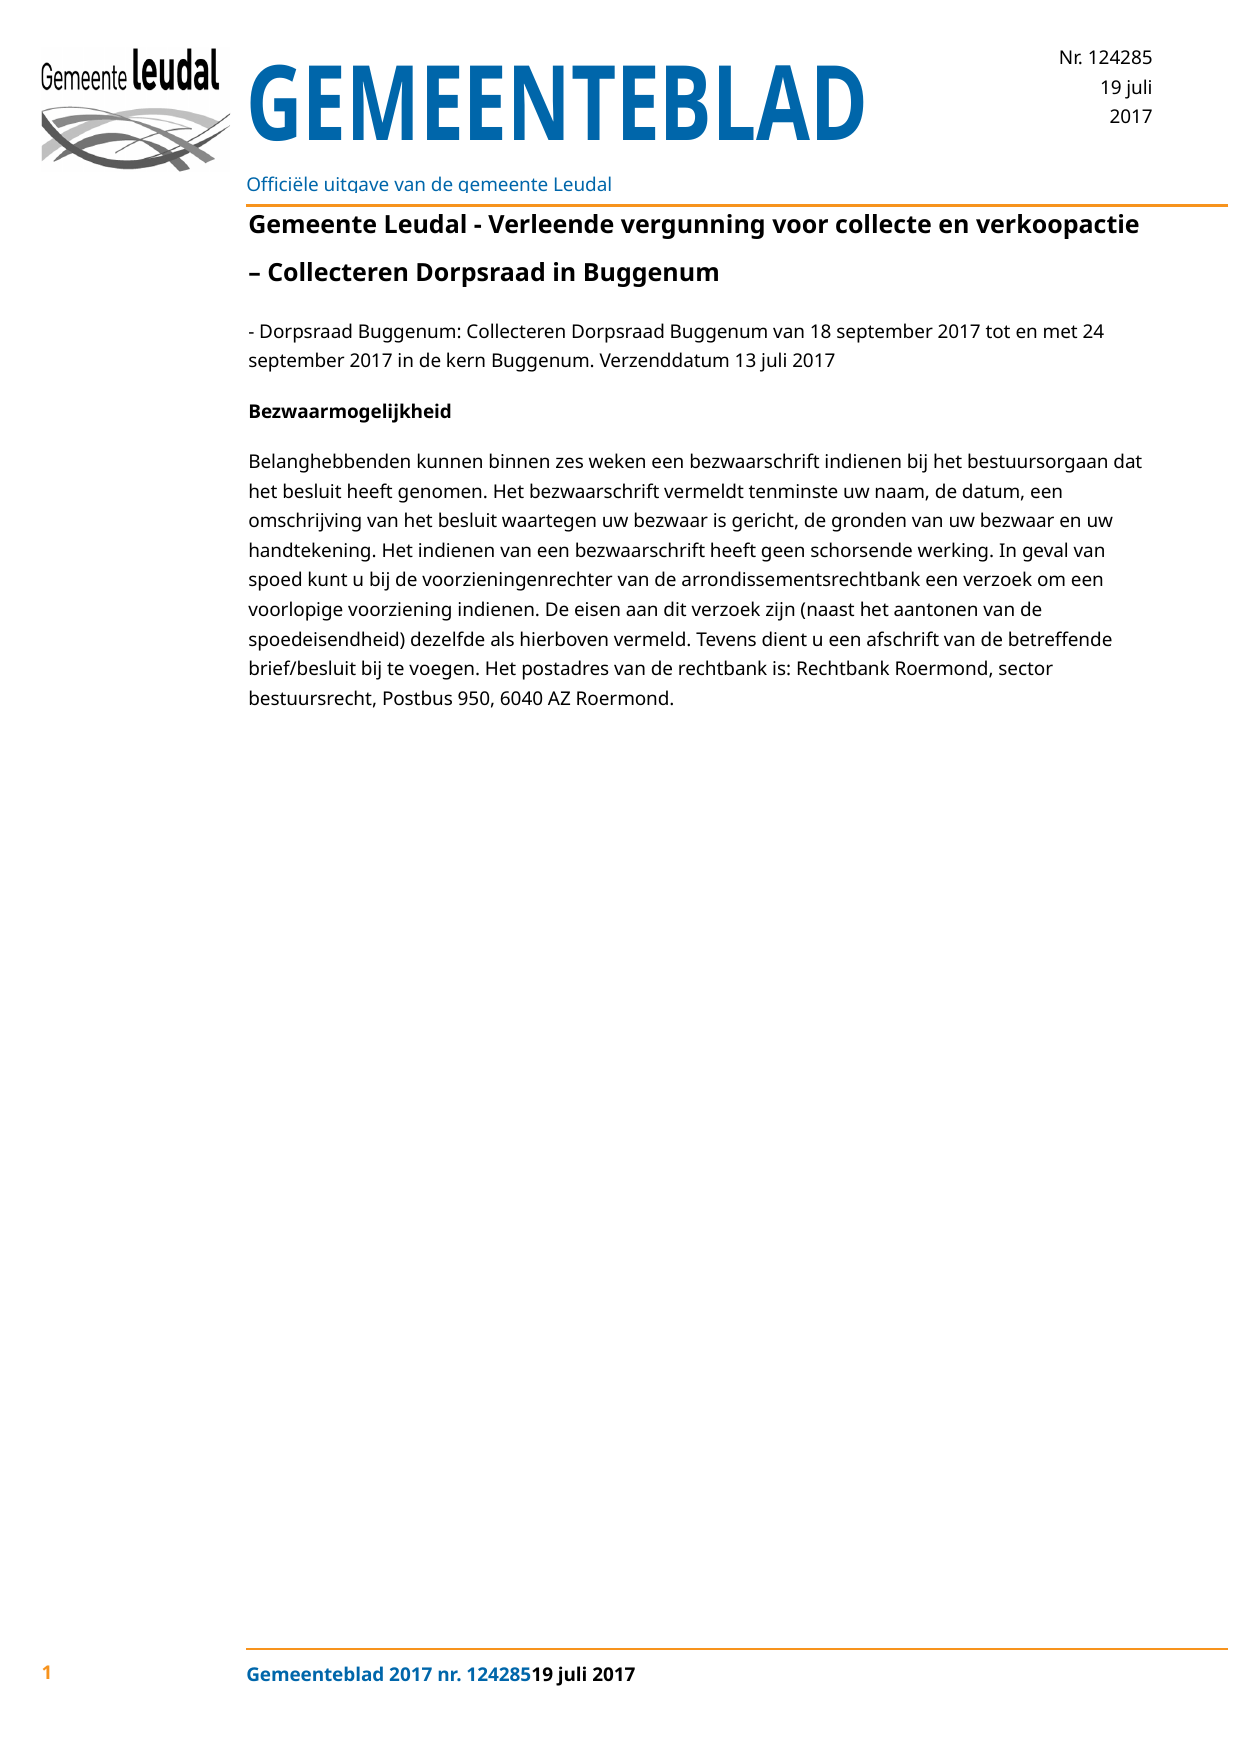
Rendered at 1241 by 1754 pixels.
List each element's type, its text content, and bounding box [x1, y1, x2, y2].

text Belanghebbenden kunnen binnen zes weken een bezwaarschrift indienen bij het bestuursorgaan dat het besluit heeft genomen. Het bezwaarschrift vermeldt tenminste uw naam, de datum, een omschrijving van het besluit waartegen uw bezwaar is gericht, de gronden van uw bezwaar en uw handtekening. Het indienen van een bezwaarschrift heeft geen schorsende werking. In geval van spoed kunt u bij de voorzieningenrechter van de arrondissementsrechtbank een verzoek om een voorlopige voorziening indienen. De eisen aan dit verzoek zijn (naast het aantonen van de spoedeisendheid) dezelfde als hierboven vermeld. Tevens dient u een afschrift van de betreffende brief/besluit bij te voegen. Het postadres van de rechtbank is: Rechtbank Roermond, sector bestuursrecht, Postbus 950, 6040 AZ Roermond. [248, 448, 1152, 711]
text - Dorpsraad Buggenum: Collecteren Dorpsraad Buggenum van 18 september 2017 tot en met 24 september 2017 in de kern Buggenum. Verzenddatum 13 juli 2017 [248, 318, 1152, 373]
picture [41, 47, 231, 172]
text Gemeente Leudal - Verleende vergunning voor collecte en verkoopactie – Collecteren Dorpsraad in Buggenum [248, 207, 1152, 288]
text Bezwaarmogelijkheid [248, 398, 1152, 424]
